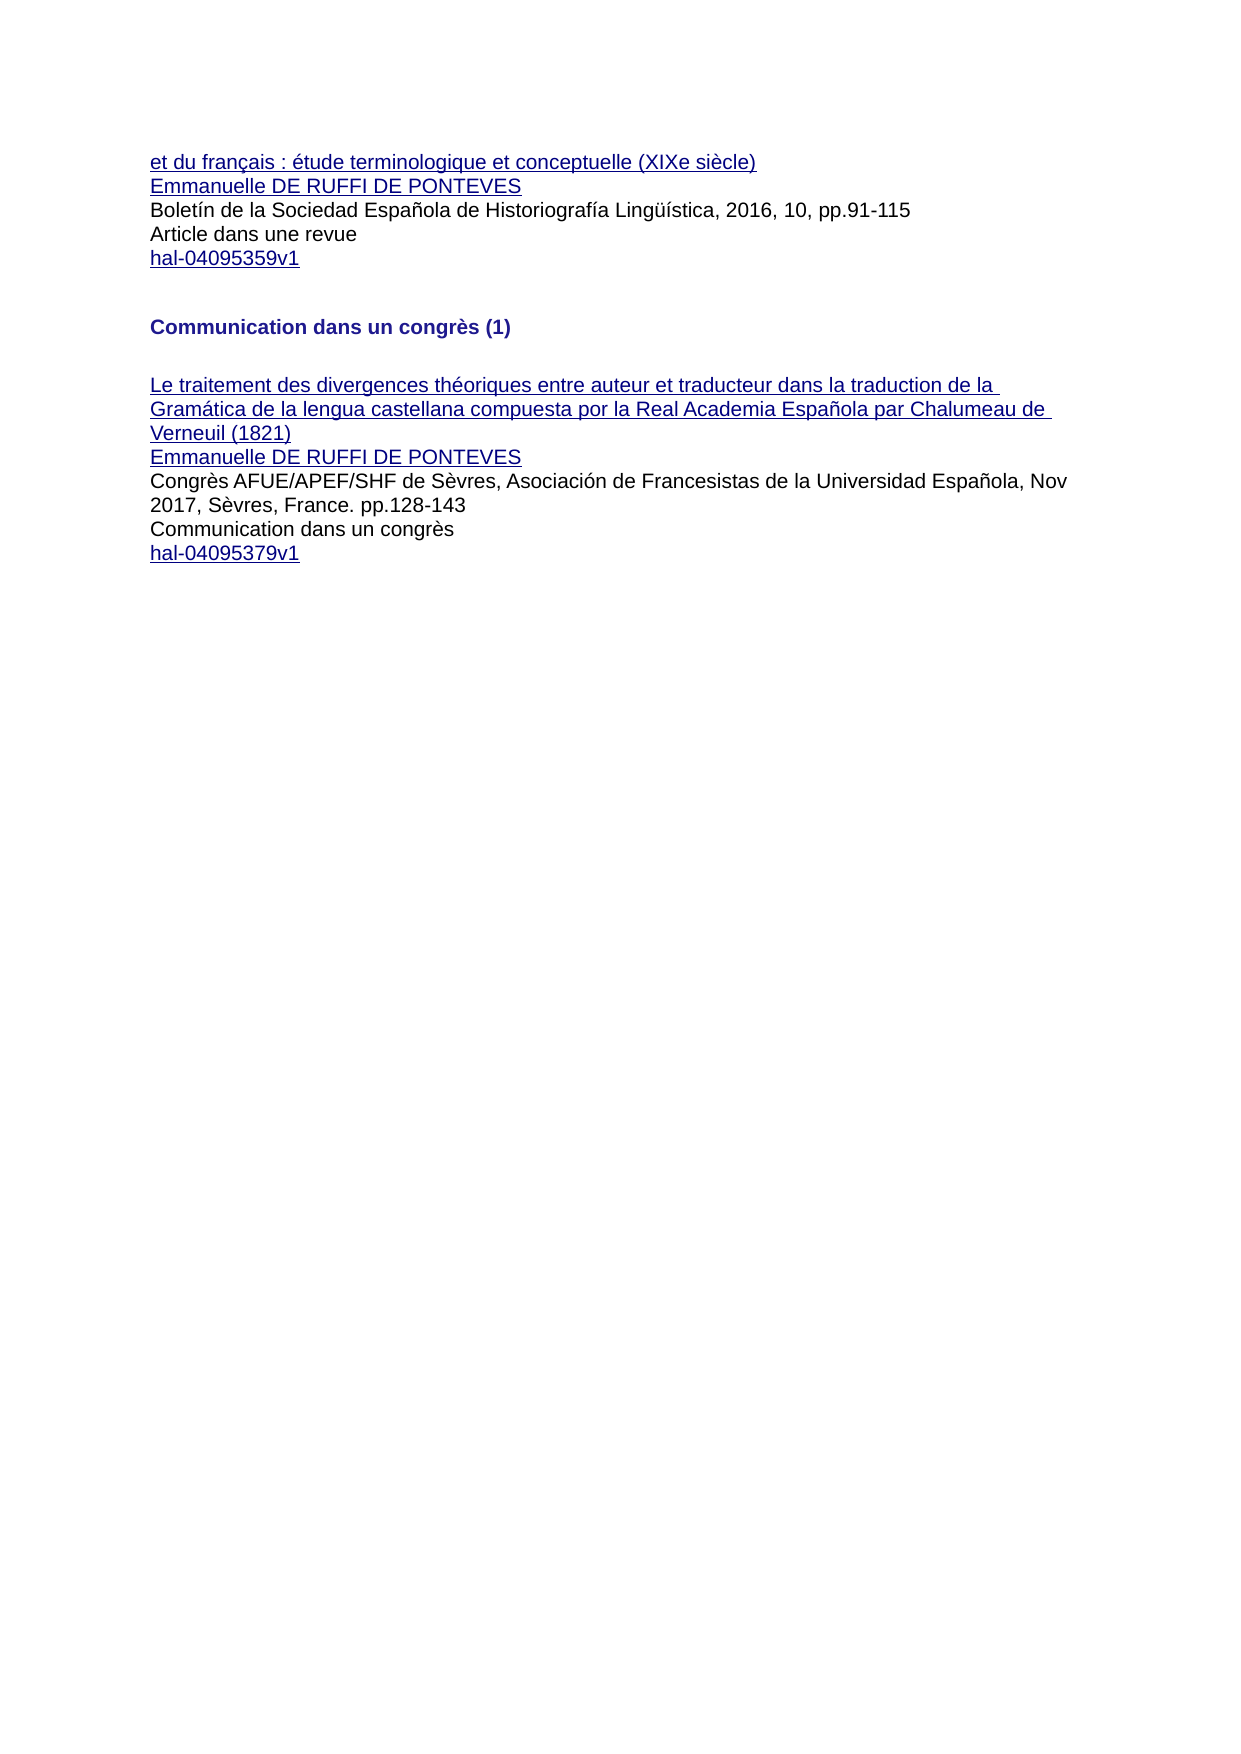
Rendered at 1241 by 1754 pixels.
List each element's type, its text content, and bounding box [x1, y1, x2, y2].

subtitle Communication dans un congrès (1) [150, 314, 1090, 338]
table_cell L’interprétation de &quot;cuando&quot; et de &quot;quand&quot; dans l’historiographie de l’espagnol et du français : étude terminologique et conceptuelle (XIXe siècle) Emmanuelle DE RUFFI DE PONTEVES Boletín de la Sociedad Española de Historiografía Lingüística, 2016, 10, pp.91-115 Article dans une revue hal-04095359v1 [150, 150, 1090, 270]
table_header Le traitement des divergences théoriques entre auteur et traducteur dans la traduction de la Gramática de la lengua castellana compuesta por la Real Academia Española par Chalumeau de Verneuil (1821) Emmanuelle DE RUFFI DE PONTEVES Congrès AFUE/APEF/SHF de Sèvres, Asociación de Francesistas de la Universidad Española, Nov 2017, Sèvres, France. pp.128-143 Communication dans un congrès hal-04095379v1 [150, 373, 1090, 564]
